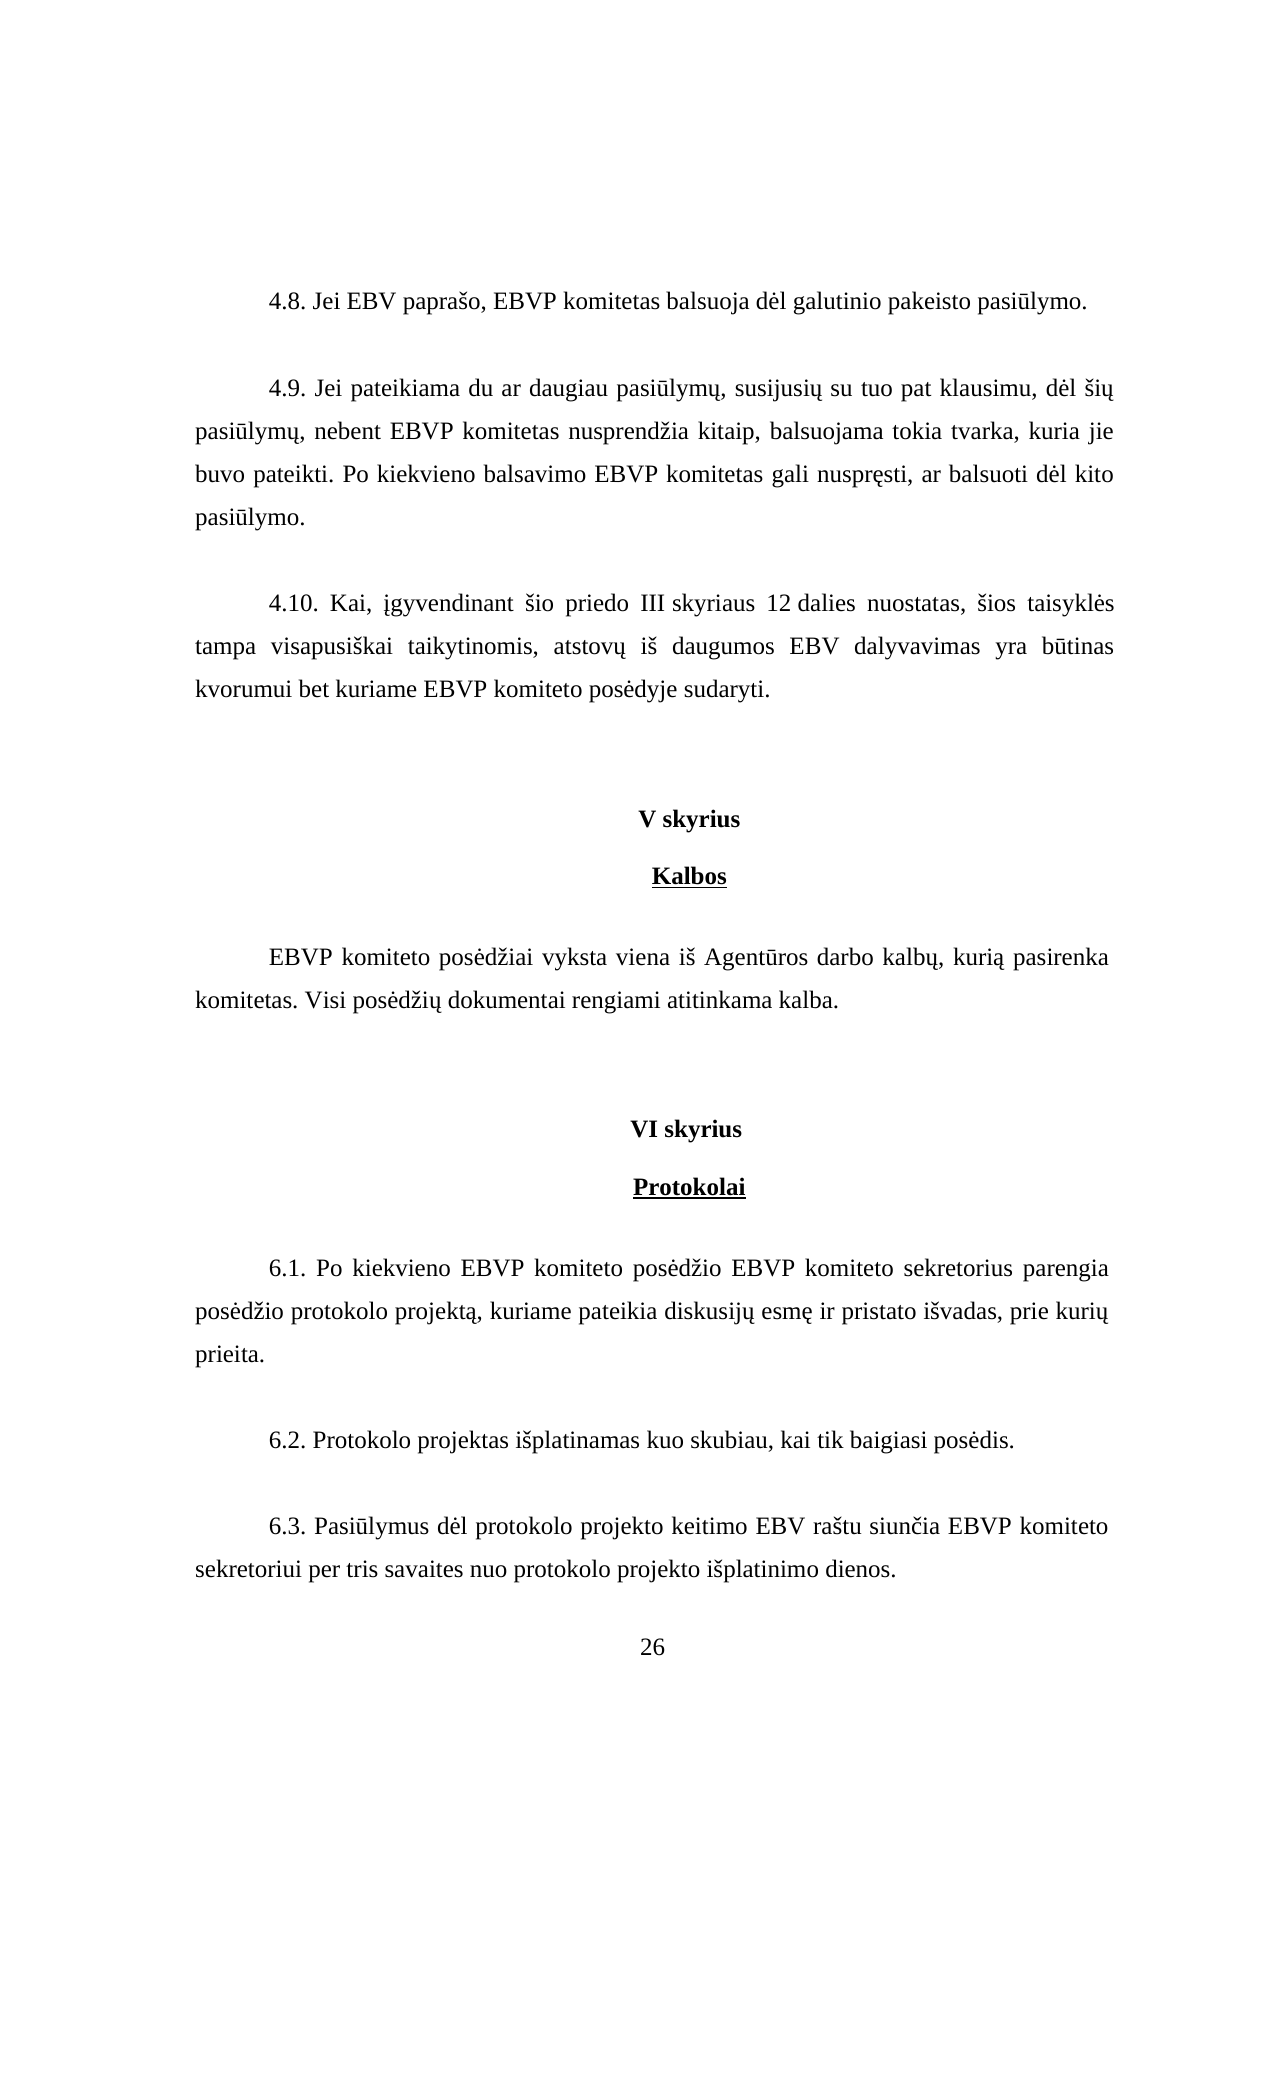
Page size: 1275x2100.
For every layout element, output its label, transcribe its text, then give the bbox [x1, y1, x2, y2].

text Kalbos [195, 859, 1109, 890]
text EBVP komiteto posėdžiai vyksta viena iš Agentūros darbo kalbų, kurią pasirenka komitetas. Visi posėdžių dokumentai rengiami atitinkama kalba. [195, 942, 1109, 1014]
text 4.8. Jei EBV paprašo, EBVP komitetas balsuoja dėl galutinio pakeisto pasiūlymo. [195, 286, 1115, 315]
text 4.10. Kai, įgyvendinant šio priedo III skyriaus 12 dalies nuostatas, šios taisyklės tampa visapusiškai taikytinomis, atstovų iš daugumos EBV dalyvavimas yra būtinas kvorumui bet kuriame EBVP komiteto posėdyje sudaryti. [195, 588, 1115, 703]
text 6.3. Pasiūlymus dėl protokolo projekto keitimo EBV raštu siunčia EBVP komiteto sekretoriui per tris savaites nuo protokolo projekto išplatinimo dienos. [195, 1511, 1109, 1583]
text Protokolai [195, 1170, 1109, 1201]
text V skyrius [195, 804, 1109, 833]
text 6.1. Po kiekvieno EBVP komiteto posėdžio EBVP komiteto sekretorius parengia posėdžio protokolo projektą, kuriame pateikia diskusijų esmę ir pristato išvadas, prie kurių prieita. [195, 1253, 1109, 1368]
text 6.2. Protokolo projektas išplatinamas kuo skubiau, kai tik baigiasi posėdis. [195, 1425, 1109, 1454]
text 4.9. Jei pateikiama du ar daugiau pasiūlymų, susijusių su tuo pat klausimu, dėl šių pasiūlymų, nebent EBVP komitetas nusprendžia kitaip, balsuojama tokia tvarka, kuria jie buvo pateikti. Po kiekvieno balsavimo EBVP komitetas gali nuspręsti, ar balsuoti dėl kito pasiūlymo. [195, 373, 1115, 531]
text VI skyrius [195, 1114, 1109, 1143]
